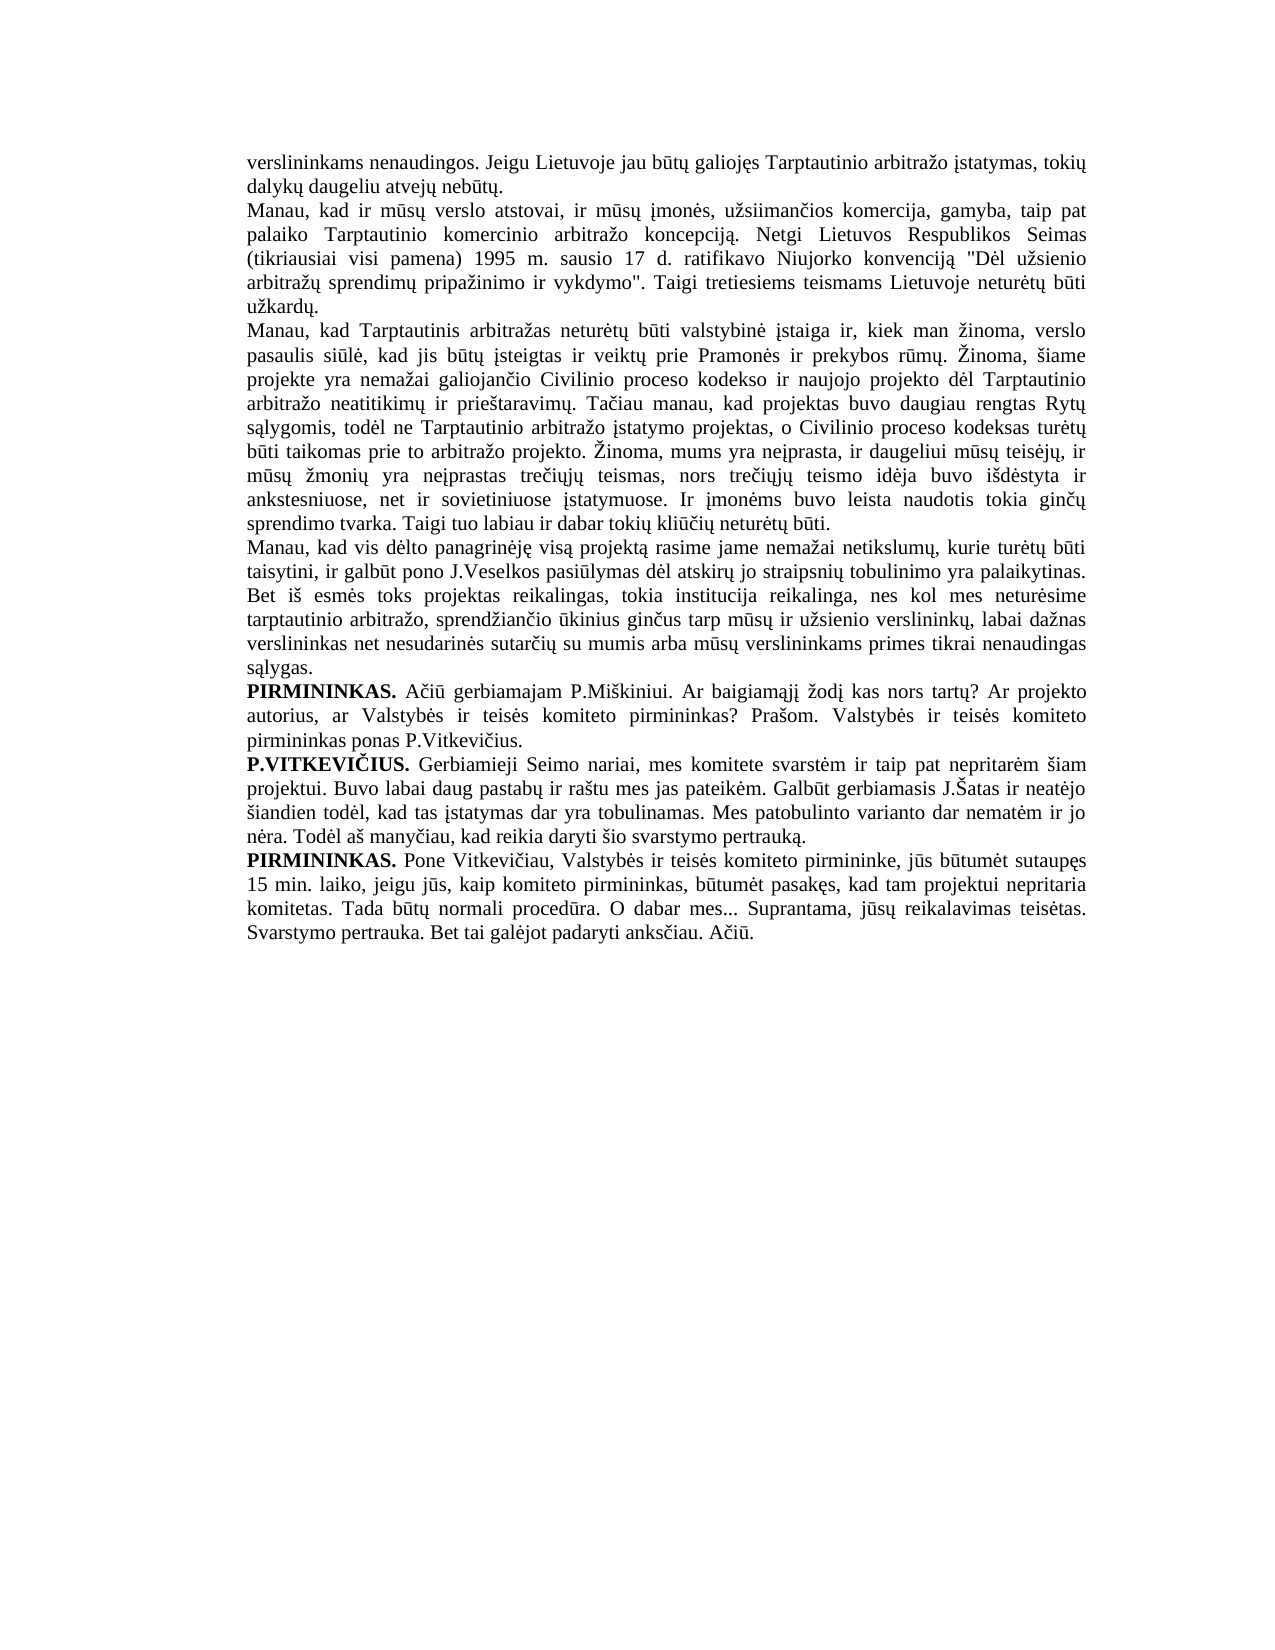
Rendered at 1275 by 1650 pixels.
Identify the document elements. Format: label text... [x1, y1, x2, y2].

text PIRMININKAS. Pone Vitkevičiau, Valstybės ir teisės komiteto pirmininke, jūs būtumėt sutaupęs 15 min. laiko, jeigu jūs, kaip komiteto pirmininkas, būtumėt pasakęs, kad tam projektui nepritaria komitetas. Tada būtų normali procedūra. O dabar mes... Suprantama, jūsų reikalavimas teisėtas. Svarstymo pertrauka. Bet tai galėjot padaryti anksčiau. Ačiū. [247, 848, 1087, 944]
text Manau, kad ir mūsų verslo atstovai, ir mūsų įmonės, užsiimančios komercija, gamyba, taip pat palaiko Tarptautinio komercinio arbitražo koncepciją. Netgi Lietuvos Respublikos Seimas (tikriausiai visi pamena) 1995 m. sausio 17 d. ratifikavo Niujorko konvenciją "Dėl užsienio arbitražų sprendimų pripažinimo ir vykdymo". Taigi tretiesiems teismams Lietuvoje neturėtų būti užkardų. [247, 198, 1087, 318]
text Manau, kad vis dėlto panagrinėję visą projektą rasime jame nemažai netikslumų, kurie turėtų būti taisytini, ir galbūt pono J.Veselkos pasiūlymas dėl atskirų jo straipsnių tobulinimo yra palaikytinas. Bet iš esmės toks projektas reikalingas, tokia institucija reikalinga, nes kol mes neturėsime tarptautinio arbitražo, sprendžiančio ūkinius ginčus tarp mūsų ir užsienio verslininkų, labai dažnas verslininkas net nesudarinės sutarčių su mumis arba mūsų verslininkams primes tikrai nenaudingas sąlygas. [247, 535, 1087, 679]
text P.VITKEVIČIUS. Gerbiamieji Seimo nariai, mes komitete svarstėm ir taip pat nepritarėm šiam projektui. Buvo labai daug pastabų ir raštu mes jas pateikėm. Galbūt gerbiamasis J.Šatas ir neatėjo šiandien todėl, kad tas įstatymas dar yra tobulinamas. Mes patobulinto varianto dar nematėm ir jo nėra. Todėl aš manyčiau, kad reikia daryti šio svarstymo pertrauką. [247, 752, 1087, 848]
text PIRMININKAS. Ačiū gerbiamajam P.Miškiniui. Ar baigiamąjį žodį kas nors tartų? Ar projekto autorius, ar Valstybės ir teisės komiteto pirmininkas? Prašom. Valstybės ir teisės komiteto pirmininkas ponas P.Vitkevičius. [247, 679, 1087, 752]
text Manau, kad Tarptautinis arbitražas neturėtų būti valstybinė įstaiga ir, kiek man žinoma, verslo pasaulis siūlė, kad jis būtų įsteigtas ir veiktų prie Pramonės ir prekybos rūmų. Žinoma, šiame projekte yra nemažai galiojančio Civilinio proceso kodekso ir naujojo projekto dėl Tarptautinio arbitražo neatitikimų ir prieštaravimų. Tačiau manau, kad projektas buvo daugiau rengtas Rytų sąlygomis, todėl ne Tarptautinio arbitražo įstatymo projektas, o Civilinio proceso kodeksas turėtų būti taikomas prie to arbitražo projekto. Žinoma, mums yra neįprasta, ir daugeliui mūsų teisėjų, ir mūsų žmonių yra neįprastas trečiųjų teismas, nors trečiųjų teismo idėja buvo išdėstyta ir ankstesniuose, net ir sovietiniuose įstatymuose. Ir įmonėms buvo leista naudotis tokia ginčų sprendimo tvarka. Taigi tuo labiau ir dabar tokių kliūčių neturėtų būti. [247, 318, 1087, 535]
text verslininkams nenaudingos. Jeigu Lietuvoje jau būtų galiojęs Tarptautinio arbitražo įstatymas, tokių dalykų daugeliu atvejų nebūtų. [247, 150, 1087, 198]
